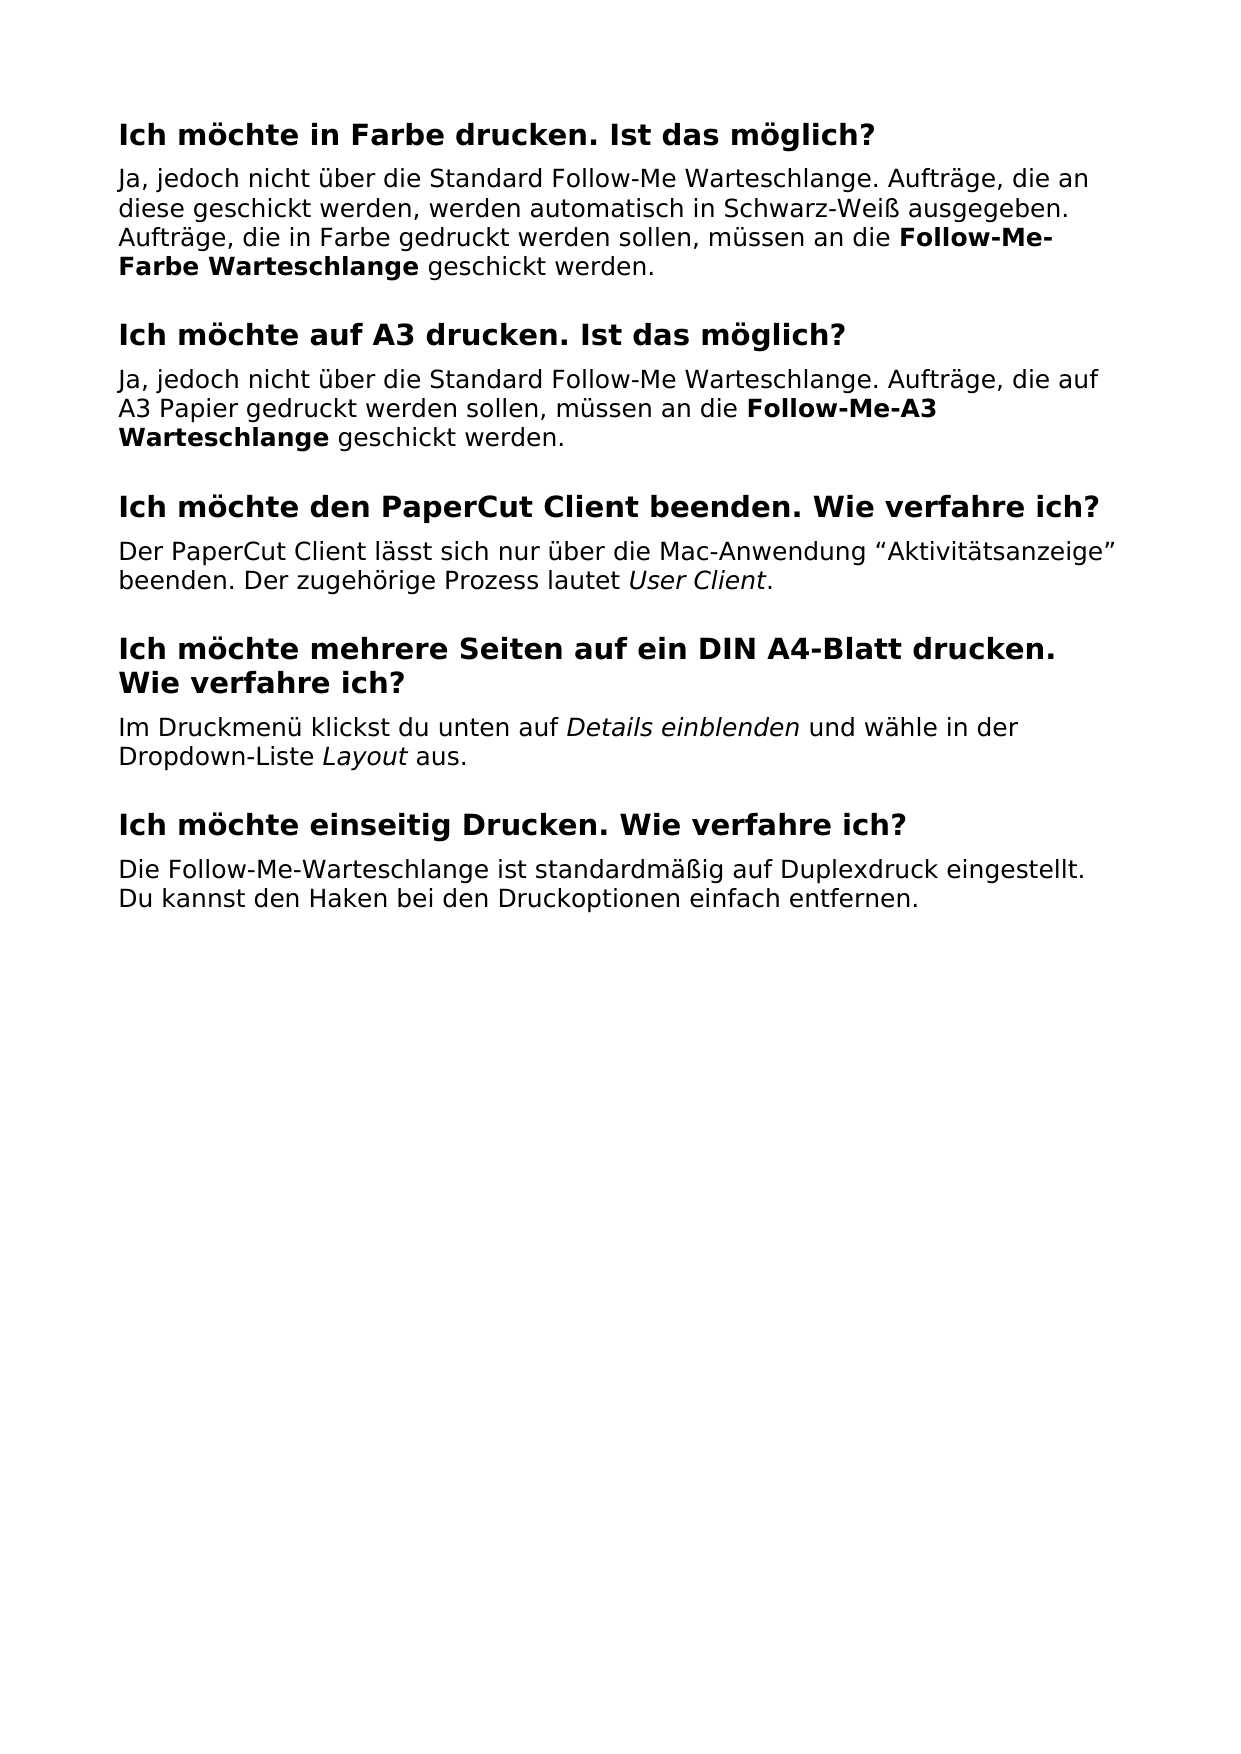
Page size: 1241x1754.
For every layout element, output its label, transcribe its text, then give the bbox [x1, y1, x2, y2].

subtitle Ich möchte einseitig Drucken. Wie verfahre ich? [118, 809, 1122, 843]
text Der PaperCut Client lässt sich nur über die Mac-Anwendung “Aktivitätsanzeige” beenden. Der zugehörige Prozess lautet User Client. [118, 537, 1122, 595]
subtitle Ich möchte den PaperCut Client beenden. Wie verfahre ich? [118, 490, 1122, 524]
text Ja, jedoch nicht über die Standard Follow-Me Warteschlange. Aufträge, die an diese geschickt werden, werden automatisch in Schwarz-Weiß ausgegeben. Aufträge, die in Farbe gedruckt werden sollen, müssen an die Follow-Me-Farbe Warteschlange geschickt werden. [118, 164, 1122, 281]
subtitle Ich möchte mehrere Seiten auf ein DIN A4-Blatt drucken. Wie verfahre ich? [118, 632, 1122, 700]
subtitle Ich möchte auf A3 drucken. Ist das möglich? [118, 319, 1122, 353]
text Im Druckmenü klickst du unten auf Details einblenden und wähle in der Dropdown-Liste Layout aus. [118, 713, 1122, 771]
subtitle Ich möchte in Farbe drucken. Ist das möglich? [118, 118, 1122, 152]
text Die Follow-Me-Warteschlange ist standardmäßig auf Duplexdruck eingestellt. Du kannst den Haken bei den Druckoptionen einfach entfernen. [118, 855, 1122, 913]
text Ja, jedoch nicht über die Standard Follow-Me Warteschlange. Aufträge, die auf A3 Papier gedruckt werden sollen, müssen an die Follow-Me-A3 Warteschlange geschickt werden. [118, 365, 1122, 453]
